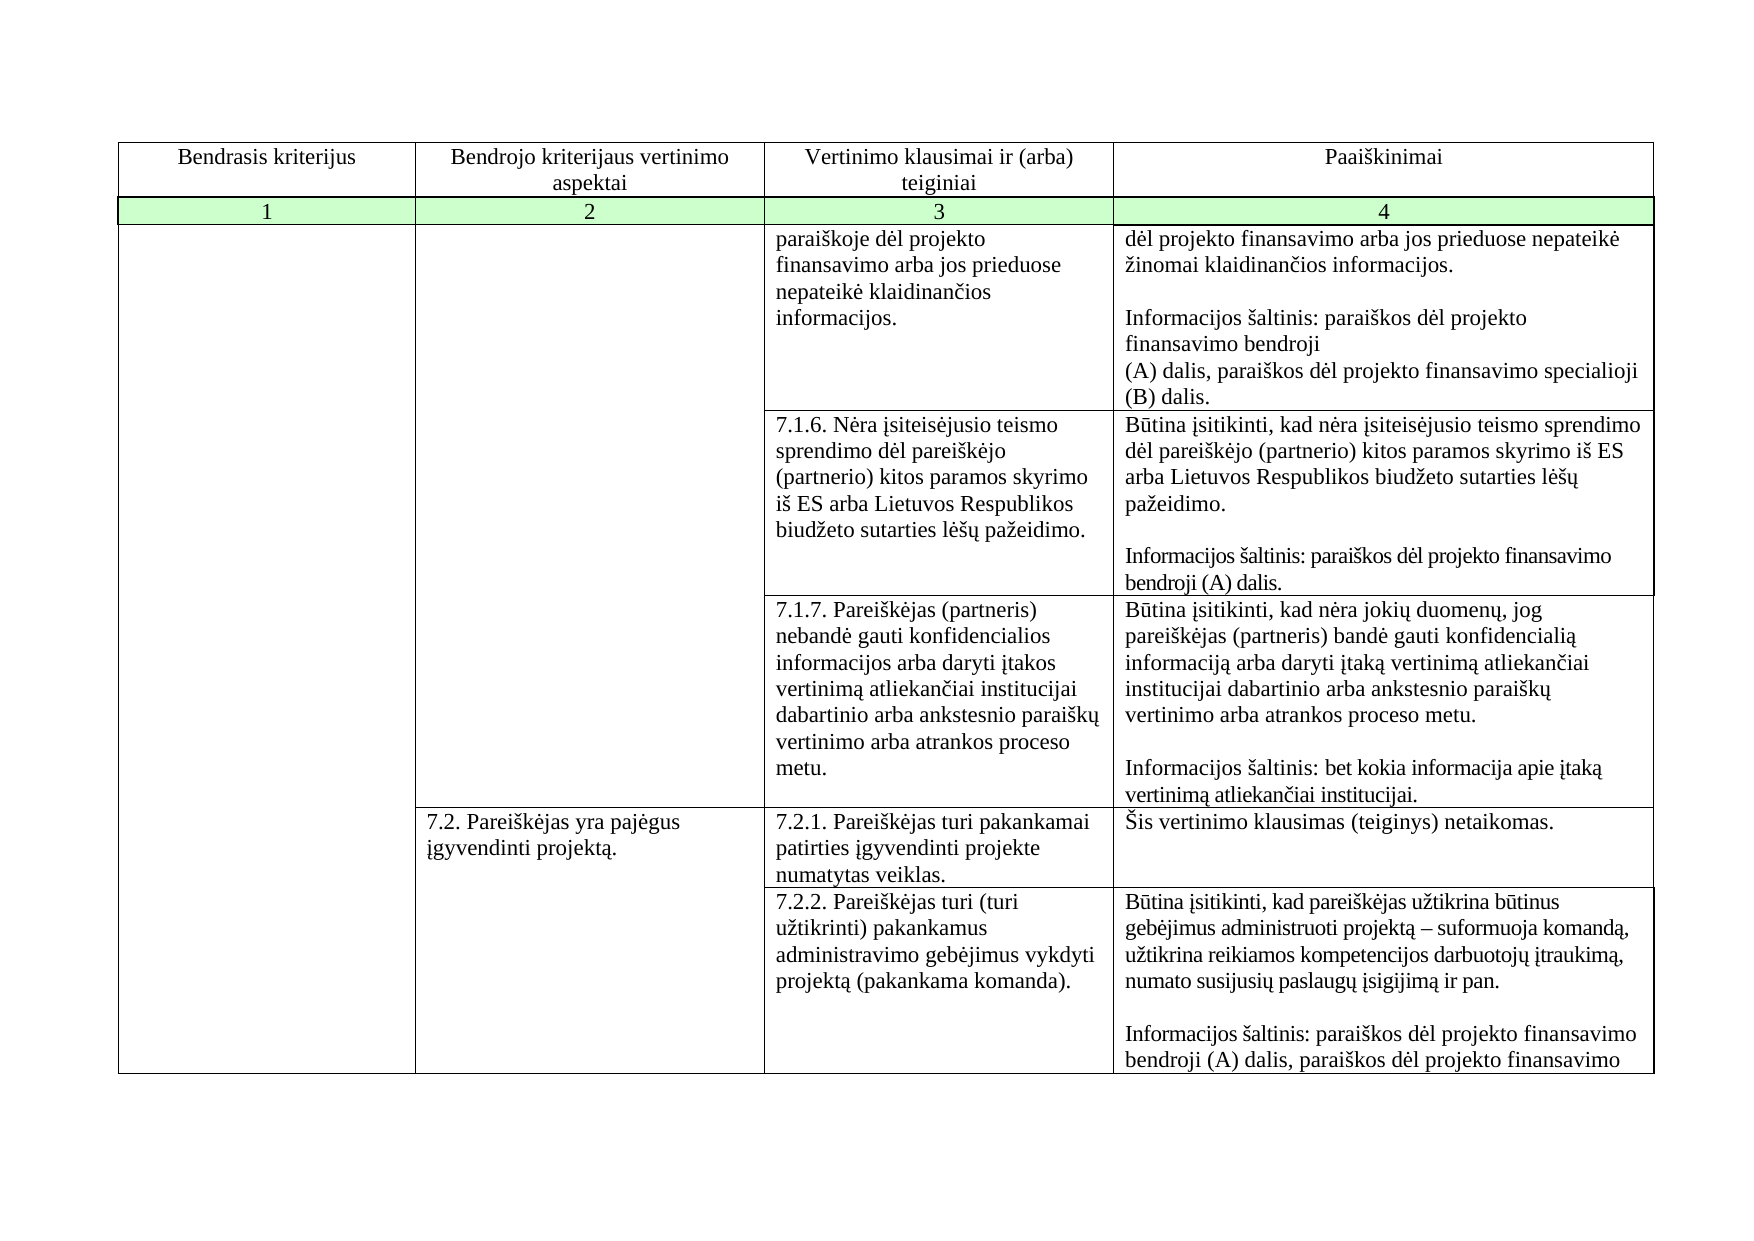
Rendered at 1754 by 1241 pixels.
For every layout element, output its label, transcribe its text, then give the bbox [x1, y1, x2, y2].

table_cell Būtina įsitikinti, kad pareiškėjas užtikrina būtinus gebėjimus administruoti projektą – suformuoja komandą, užtikrina reikiamos kompetencijos darbuotojų įtraukimą, numato susijusių paslaugų įsigijimą ir pan. Informacijos šaltinis: paraiškos dėl projekto finansavimo bendroji (A) dalis, paraiškos dėl projekto finansavimo [1114, 888, 1653, 1073]
table_cell Būtina įsitikinti, kad nėra įsiteisėjusio teismo sprendimo dėl pareiškėjo (partnerio) kitos paramos skyrimo iš ES arba Lietuvos Respublikos biudžeto sutarties lėšų pažeidimo. Informacijos šaltinis: paraiškos dėl projekto finansavimo bendroji (A) dalis. [1114, 411, 1653, 595]
table_cell dėl projekto finansavimo arba jos prieduose nepateikė žinomai klaidinančios informacijos. Informacijos šaltinis: paraiškos dėl projekto finansavimo bendroji (A) dalis, paraiškos dėl projekto finansavimo specialioji (B) dalis. [1114, 226, 1653, 409]
table_cell Būtina įsitikinti, kad nėra jokių duomenų, jog pareiškėjas (partneris) bandė gauti konfidencialią informaciją arba daryti įtaką vertinimą atliekančiai institucijai dabartinio arba ankstesnio paraiškų vertinimo arba atrankos proceso metu. Informacijos šaltinis: bet kokia informacija apie įtaką vertinimą atliekančiai institucijai. [1114, 596, 1653, 807]
table_cell 1 [119, 198, 415, 224]
table_cell 7.2. Pareiškėjas yra pajėgus įgyvendinti projektą. [416, 808, 764, 1073]
table_cell 7.1.7. Pareiškėjas (partneris) nebandė gauti konfidencialios informacijos arba daryti įtakos vertinimą atliekančiai institucijai dabartinio arba ankstesnio paraiškų vertinimo arba atrankos proceso metu. [765, 596, 1113, 807]
table_cell 7.2.1. Pareiškėjas turi pakankamai patirties įgyvendinti projekte numatytas veiklas. [765, 808, 1113, 887]
table_header Bendrasis kriterijus [119, 143, 415, 196]
table_cell 4 [1114, 198, 1653, 224]
table_header Paaiškinimai [1114, 143, 1653, 196]
table_cell 3 [765, 198, 1113, 224]
table_cell Šis vertinimo klausimas (teiginys) netaikomas. [1114, 808, 1653, 887]
table_cell 7.1.6. Nėra įsiteisėjusio teismo sprendimo dėl pareiškėjo (partnerio) kitos paramos skyrimo iš ES arba Lietuvos Respublikos biudžeto sutarties lėšų pažeidimo. [765, 411, 1113, 595]
table_cell [416, 225, 764, 807]
table_cell 2 [416, 198, 764, 224]
table_cell [119, 225, 415, 1073]
table_header Vertinimo klausimai ir (arba) teiginiai [765, 143, 1113, 196]
table_cell 7.2.2. Pareiškėjas turi (turi užtikrinti) pakankamus administravimo gebėjimus vykdyti projektą (pakankama komanda). [765, 888, 1113, 1073]
table_header Bendrojo kriterijaus vertinimo aspektai [416, 143, 764, 196]
table_cell paraiškoje dėl projekto finansavimo arba jos prieduose nepateikė klaidinančios informacijos. [765, 225, 1113, 409]
